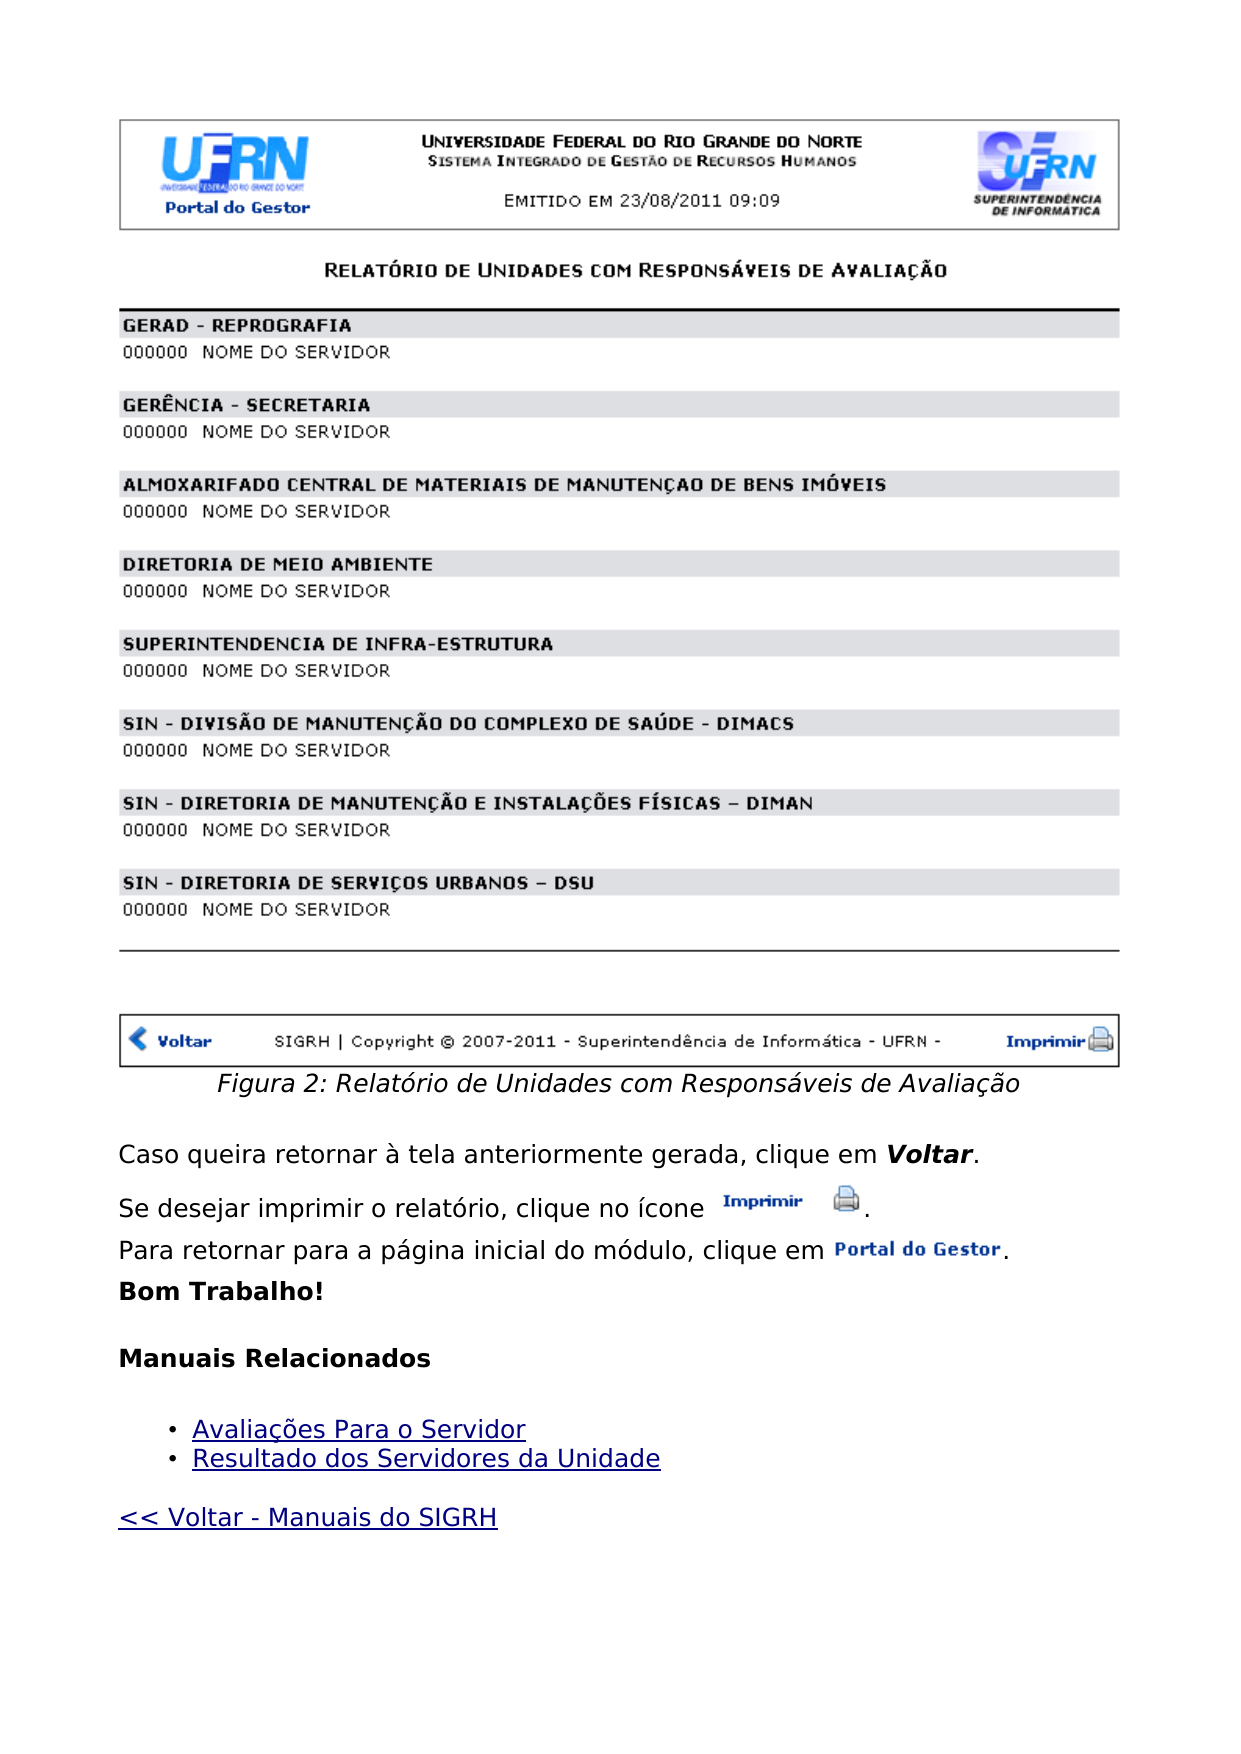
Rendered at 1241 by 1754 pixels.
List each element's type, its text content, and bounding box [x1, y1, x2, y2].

text Bom Trabalho! [118, 1277, 1122, 1307]
picture [833, 1238, 1002, 1259]
text Figura 2: Relatório de Unidades com Responsáveis de Avaliação [118, 1069, 1122, 1098]
text Para retornar para a página inicial do módulo, clique em . [118, 1236, 1122, 1265]
list Avaliações Para o Servidor [177, 1415, 1122, 1444]
subtitle Manuais Relacionados [118, 1344, 1122, 1373]
picture [118, 118, 1123, 1069]
text Caso queira retornar à tela anteriormente gerada, clique em Voltar. [118, 1140, 1122, 1169]
picture [713, 1181, 863, 1218]
list Resultado dos Servidores da Unidade [177, 1444, 1122, 1474]
text << Voltar - Manuais do SIGRH [118, 1503, 1122, 1532]
text Se desejar imprimir o relatório, clique no ícone . [118, 1181, 1122, 1223]
